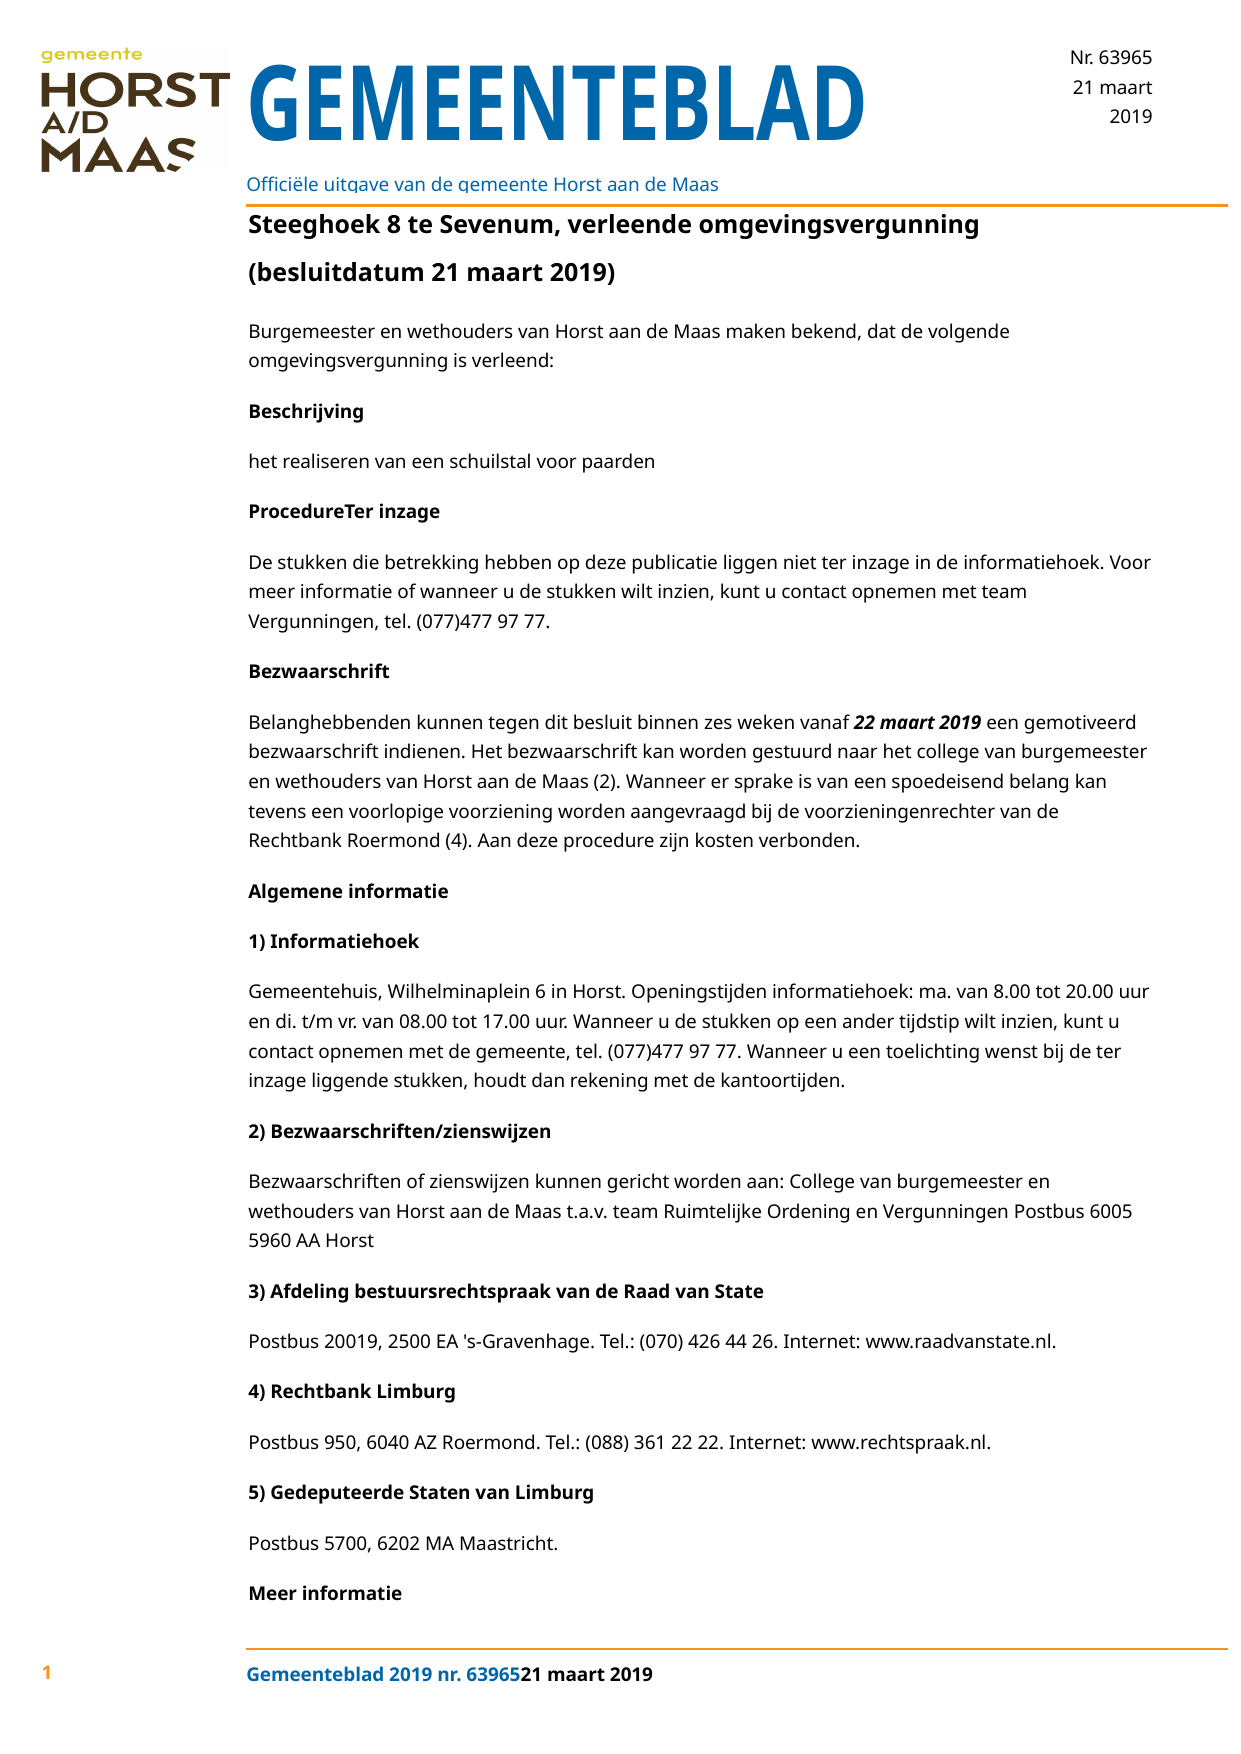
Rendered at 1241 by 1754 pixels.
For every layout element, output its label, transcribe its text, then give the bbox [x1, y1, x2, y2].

text 5) Gedeputeerde Staten van Limburg [248, 1479, 1152, 1505]
text het realiseren van een schuilstal voor paarden [248, 448, 1152, 474]
text De stukken die betrekking hebben op deze publicatie liggen niet ter inzage in de informatiehoek. Voor meer informatie of wanneer u de stukken wilt inzien, kunt u contact opnemen met team Vergunningen, tel. (077)477 97 77. [248, 549, 1152, 634]
text 3) Afdeling bestuursrechtspraak van de Raad van State [248, 1278, 1152, 1304]
text Bezwaarschrift [248, 659, 1152, 684]
text 4) Rechtbank Limburg [248, 1379, 1152, 1404]
text Steeghoek 8 te Sevenum, verleende omgevingsvergunning (besluitdatum 21 maart 2019) [248, 207, 1152, 288]
text Meer informatie [248, 1580, 1152, 1606]
text Gemeentehuis, Wilhelminaplein 6 in Horst. Openingstijden informatiehoek: ma. van 8.00 tot 20.00 uur en di. t/m vr. van 08.00 tot 17.00 uur. Wanneer u de stukken op een ander tijdstip wilt inzien, kunt u contact opnemen met de gemeente, tel. (077)477 97 77. Wanneer u een toelichting wenst bij de ter inzage liggende stukken, houdt dan rekening met de kantoortijden. [248, 979, 1152, 1093]
text Belanghebbenden kunnen tegen dit besluit binnen zes weken vanaf 22 maart 2019 een gemotiveerd bezwaarschrift indienen. Het bezwaarschrift kan worden gestuurd naar het college van burgemeester en wethouders van Horst aan de Maas (2). Wanneer er sprake is van een spoedeisend belang kan tevens een voorlopige voorziening worden aangevraagd bij de voorzieningenrechter van de Rechtbank Roermond (4). Aan deze procedure zijn kosten verbonden. [248, 709, 1152, 853]
text Algemene informatie [248, 878, 1152, 904]
text 2) Bezwaarschriften/zienswijzen [248, 1118, 1152, 1144]
text Bezwaarschriften of zienswijzen kunnen gericht worden aan: College van burgemeester en wethouders van Horst aan de Maas t.a.v. team Ruimtelijke Ordening en Vergunningen Postbus 6005 5960 AA Horst [248, 1168, 1152, 1253]
text Postbus 5700, 6202 MA Maastricht. [248, 1530, 1152, 1556]
text 1) Informatiehoek [248, 928, 1152, 954]
text Beschrijving [248, 398, 1152, 424]
picture [41, 47, 231, 172]
text Postbus 950, 6040 AZ Roermond. Tel.: (088) 361 22 22. Internet: www.rechtspraak.nl. [248, 1429, 1152, 1455]
text Postbus 20019, 2500 EA 's-Gravenhage. Tel.: (070) 426 44 26. Internet: www.raadvanstate.nl. [248, 1328, 1152, 1354]
text Burgemeester en wethouders van Horst aan de Maas maken bekend, dat de volgende omgevingsvergunning is verleend: [248, 318, 1152, 373]
text ProcedureTer inzage [248, 499, 1152, 524]
